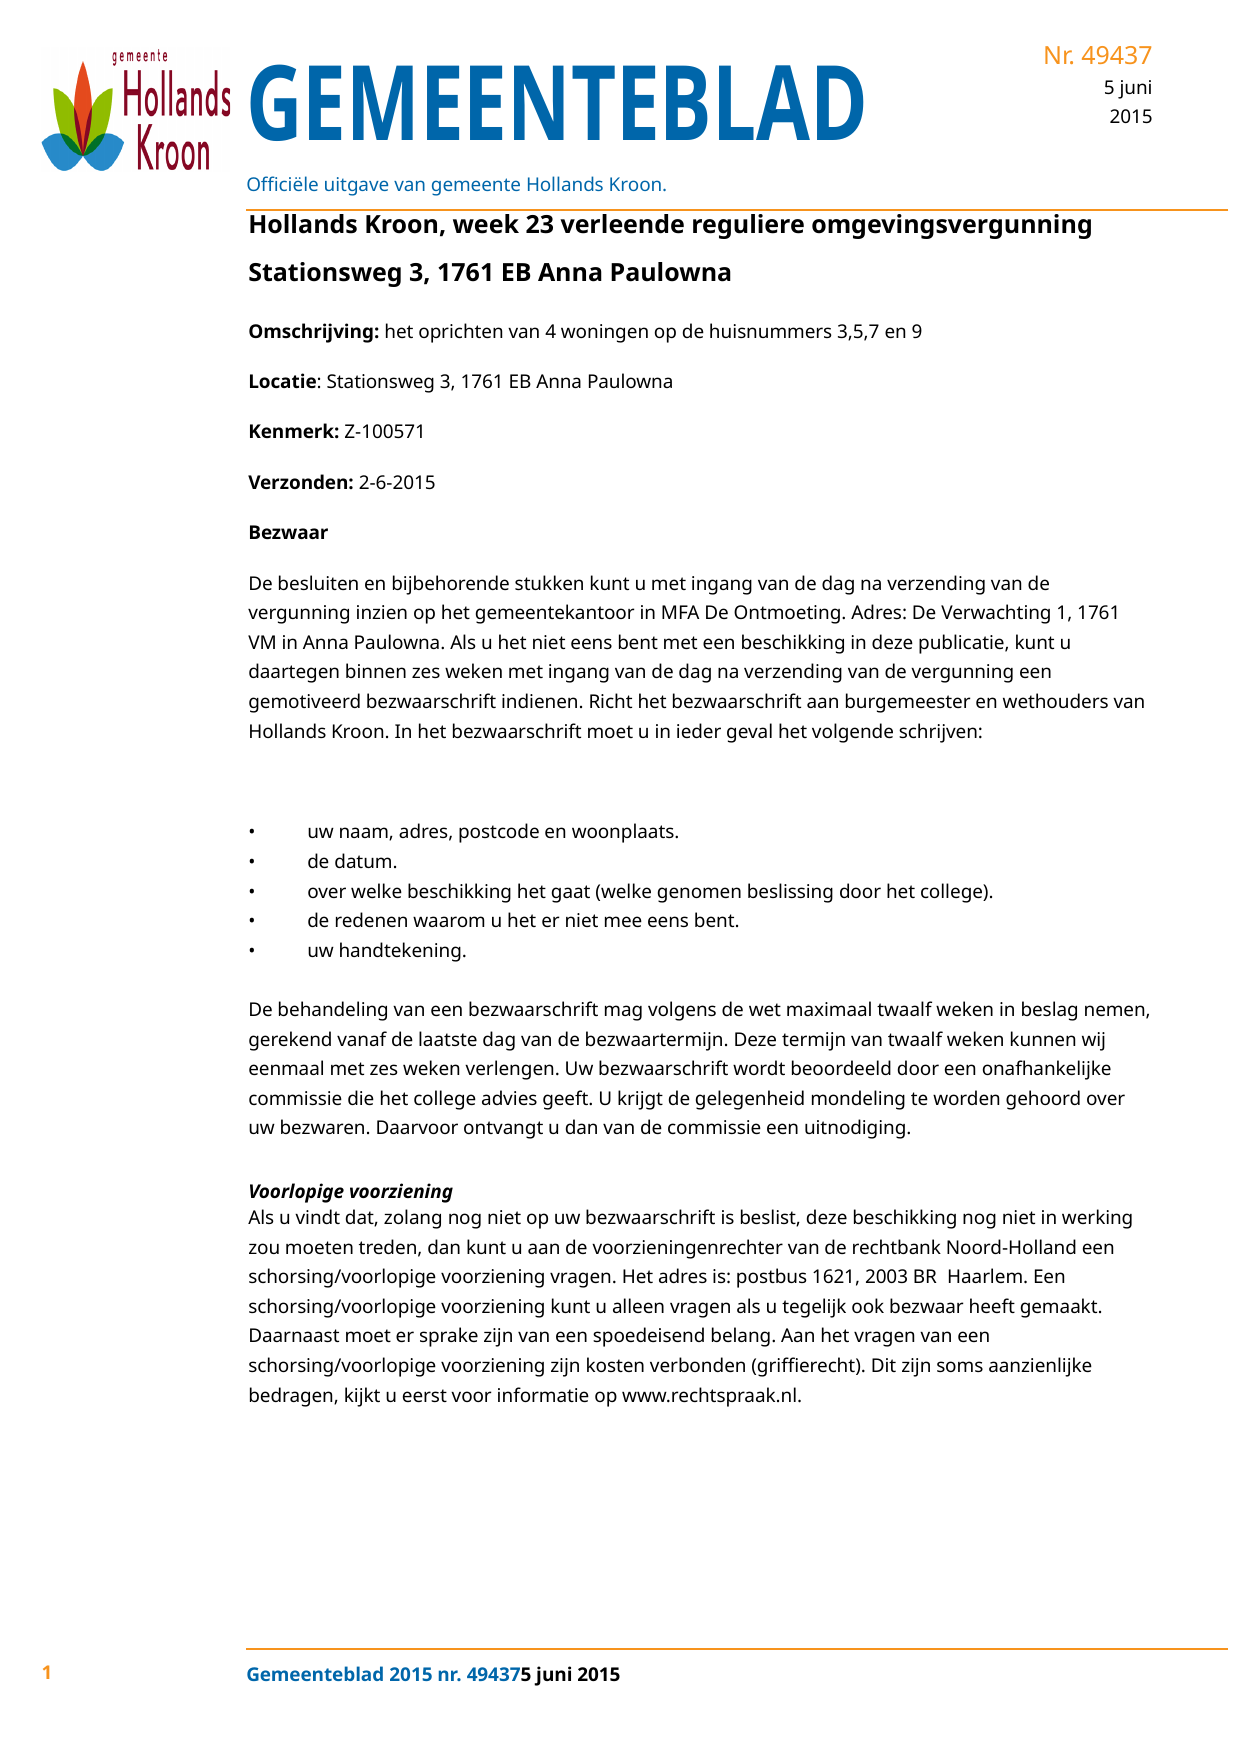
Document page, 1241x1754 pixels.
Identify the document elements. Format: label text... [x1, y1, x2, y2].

text Locatie: Stationsweg 3, 1761 EB Anna Paulowna [248, 368, 1152, 394]
text Kenmerk: Z-100571 [248, 419, 1152, 444]
text De behandeling van een bezwaarschrift mag volgens de wet maximaal twaalf weken in beslag nemen, gerekend vanaf de laatste dag van de bezwaartermijn. Deze termijn van twaalf weken kunnen wij eenmaal met zes weken verlengen. Uw bezwaarschrift wordt beoordeeld door een onafhankelijke commissie die het college advies geeft. U krijgt de gelegenheid mondeling te worden gehoord over uw bezwaren. Daarvoor ontvangt u dan van de commissie een uitnodiging. [248, 996, 1152, 1140]
list over welke beschikking het gaat (welke genomen beslissing door het college). [248, 878, 1152, 904]
text Bezwaar [248, 519, 1152, 545]
list de redenen waarom u het er niet mee eens bent. [248, 907, 1152, 933]
list uw handtekening. [248, 937, 1152, 963]
text Als u vindt dat, zolang nog niet op uw bezwaarschrift is beslist, deze beschikking nog niet in werking zou moeten treden, dan kunt u aan de voorzieningenrechter van de rechtbank Noord-Holland een schorsing/voorlopige voorziening vragen. Het adres is: postbus 1621, 2003 BR Haarlem. Een schorsing/voorlopige voorziening kunt u alleen vragen als u tegelijk ook bezwaar heeft gemaakt. Daarnaast moet er sprake zijn van een spoedeisend belang. Aan het vragen van een schorsing/voorlopige voorziening zijn kosten verbonden (griffierecht). Dit zijn soms aanzienlijke bedragen, kijkt u eerst voor informatie op www.rechtspraak.nl. [248, 1204, 1152, 1407]
text Verzonden: 2-6-2015 [248, 469, 1152, 495]
text De besluiten en bijbehorende stukken kunt u met ingang van de dag na verzending van de vergunning inzien op het gemeentekantoor in MFA De Ontmoeting. Adres: De Verwachting 1, 1761 VM in Anna Paulowna. Als u het niet eens bent met een beschikking in deze publicatie, kunt u daartegen binnen zes weken met ingang van de dag na verzending van de vergunning een gemotiveerd bezwaarschrift indienen. Richt het bezwaarschrift aan burgemeester en wethouders van Hollands Kroon. In het bezwaarschrift moet u in ieder geval het volgende schrijven: [248, 570, 1152, 744]
text Voorlopige voorziening [248, 1178, 1152, 1204]
picture [41, 47, 231, 172]
text Hollands Kroon, week 23 verleende reguliere omgevingsvergunning Stationsweg 3, 1761 EB Anna Paulowna [248, 211, 1152, 288]
list uw naam, adres, postcode en woonplaats. [248, 819, 1152, 844]
text Omschrijving: het oprichten van 4 woningen op de huisnummers 3,5,7 en 9 [248, 318, 1152, 344]
list de datum. [248, 848, 1152, 874]
